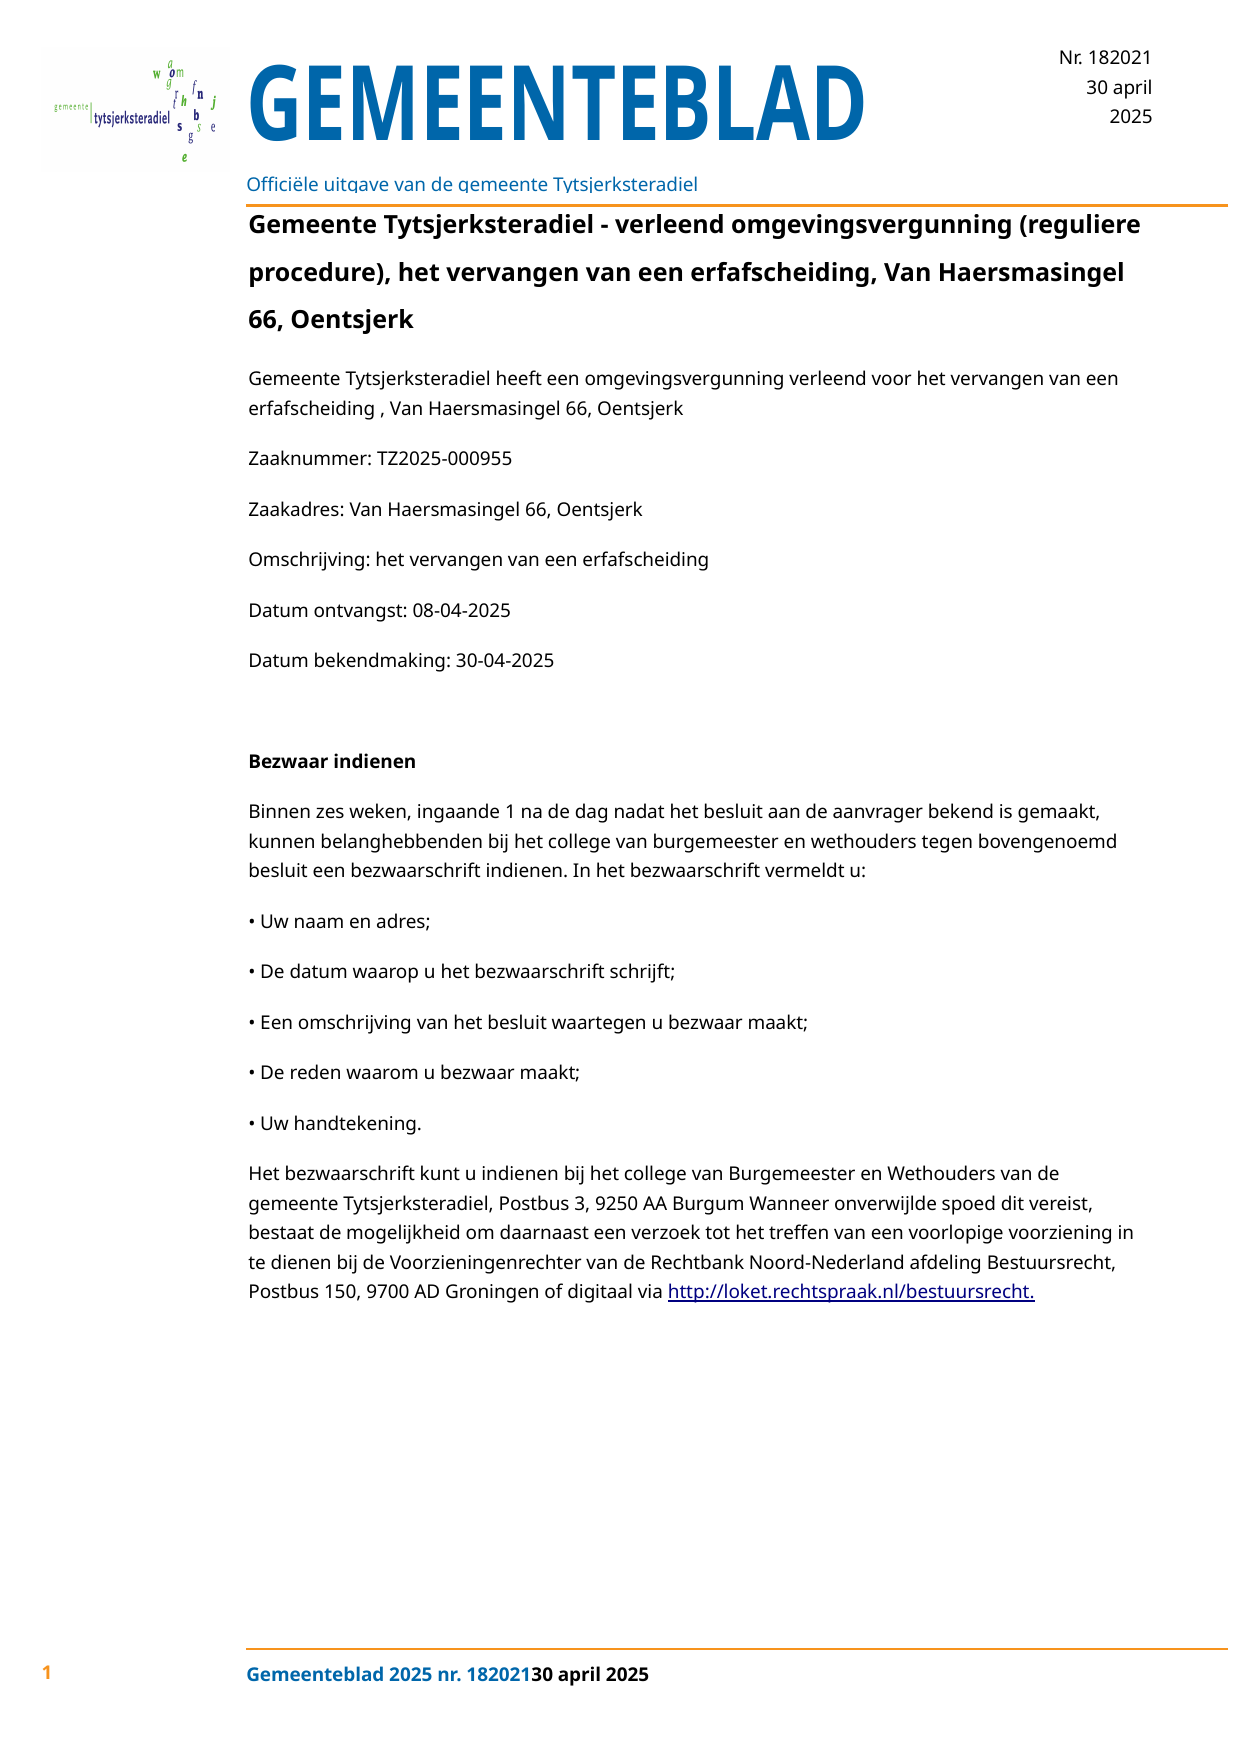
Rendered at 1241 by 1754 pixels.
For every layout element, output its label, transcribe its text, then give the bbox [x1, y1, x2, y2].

text • Uw handtekening. [248, 1110, 1152, 1135]
text • Een omschrijving van het besluit waartegen u bezwaar maakt; [248, 1009, 1152, 1034]
text • Uw naam en adres; [248, 908, 1152, 934]
text Gemeente Tytsjerksteradiel - verleend omgevingsvergunning (reguliere procedure), het vervangen van een erfafscheiding, Van Haersmasingel 66, Oentsjerk [248, 207, 1152, 336]
text Omschrijving: het vervangen van een erfafscheiding [248, 546, 1152, 572]
picture [41, 47, 231, 172]
text Zaaknummer: TZ2025-000955 [248, 446, 1152, 471]
text Datum bekendmaking: 30-04-2025 [248, 647, 1152, 673]
text • De datum waarop u het bezwaarschrift schrijft; [248, 958, 1152, 984]
text Het bezwaarschrift kunt u indienen bij het college van Burgemeester en Wethouders van de gemeente Tytsjerksteradiel, Postbus 3, 9250 AA Burgum Wanneer onverwijlde spoed dit vereist, bestaat de mogelijkheid om daarnaast een verzoek tot het treffen van een voorlopige voorziening in te dienen bij de Voorzieningenrechter van de Rechtbank Noord-Nederland afdeling Bestuursrecht, Postbus 150, 9700 AD Groningen of digitaal via http://loket.rechtspraak.nl/bestuursrecht. [248, 1160, 1152, 1304]
text Datum ontvangst: 08-04-2025 [248, 597, 1152, 622]
text Zaakadres: Van Haersmasingel 66, Oentsjerk [248, 496, 1152, 522]
text Bezwaar indienen [248, 748, 1152, 774]
text Gemeente Tytsjerksteradiel heeft een omgevingsvergunning verleend voor het vervangen van een erfafscheiding , Van Haersmasingel 66, Oentsjerk [248, 366, 1152, 421]
text Binnen zes weken, ingaande 1 na de dag nadat het besluit aan de aanvrager bekend is gemaakt, kunnen belanghebbenden bij het college van burgemeester en wethouders tegen bovengenoemd besluit een bezwaarschrift indienen. In het bezwaarschrift vermeldt u: [248, 798, 1152, 883]
text • De reden waarom u bezwaar maakt; [248, 1059, 1152, 1085]
